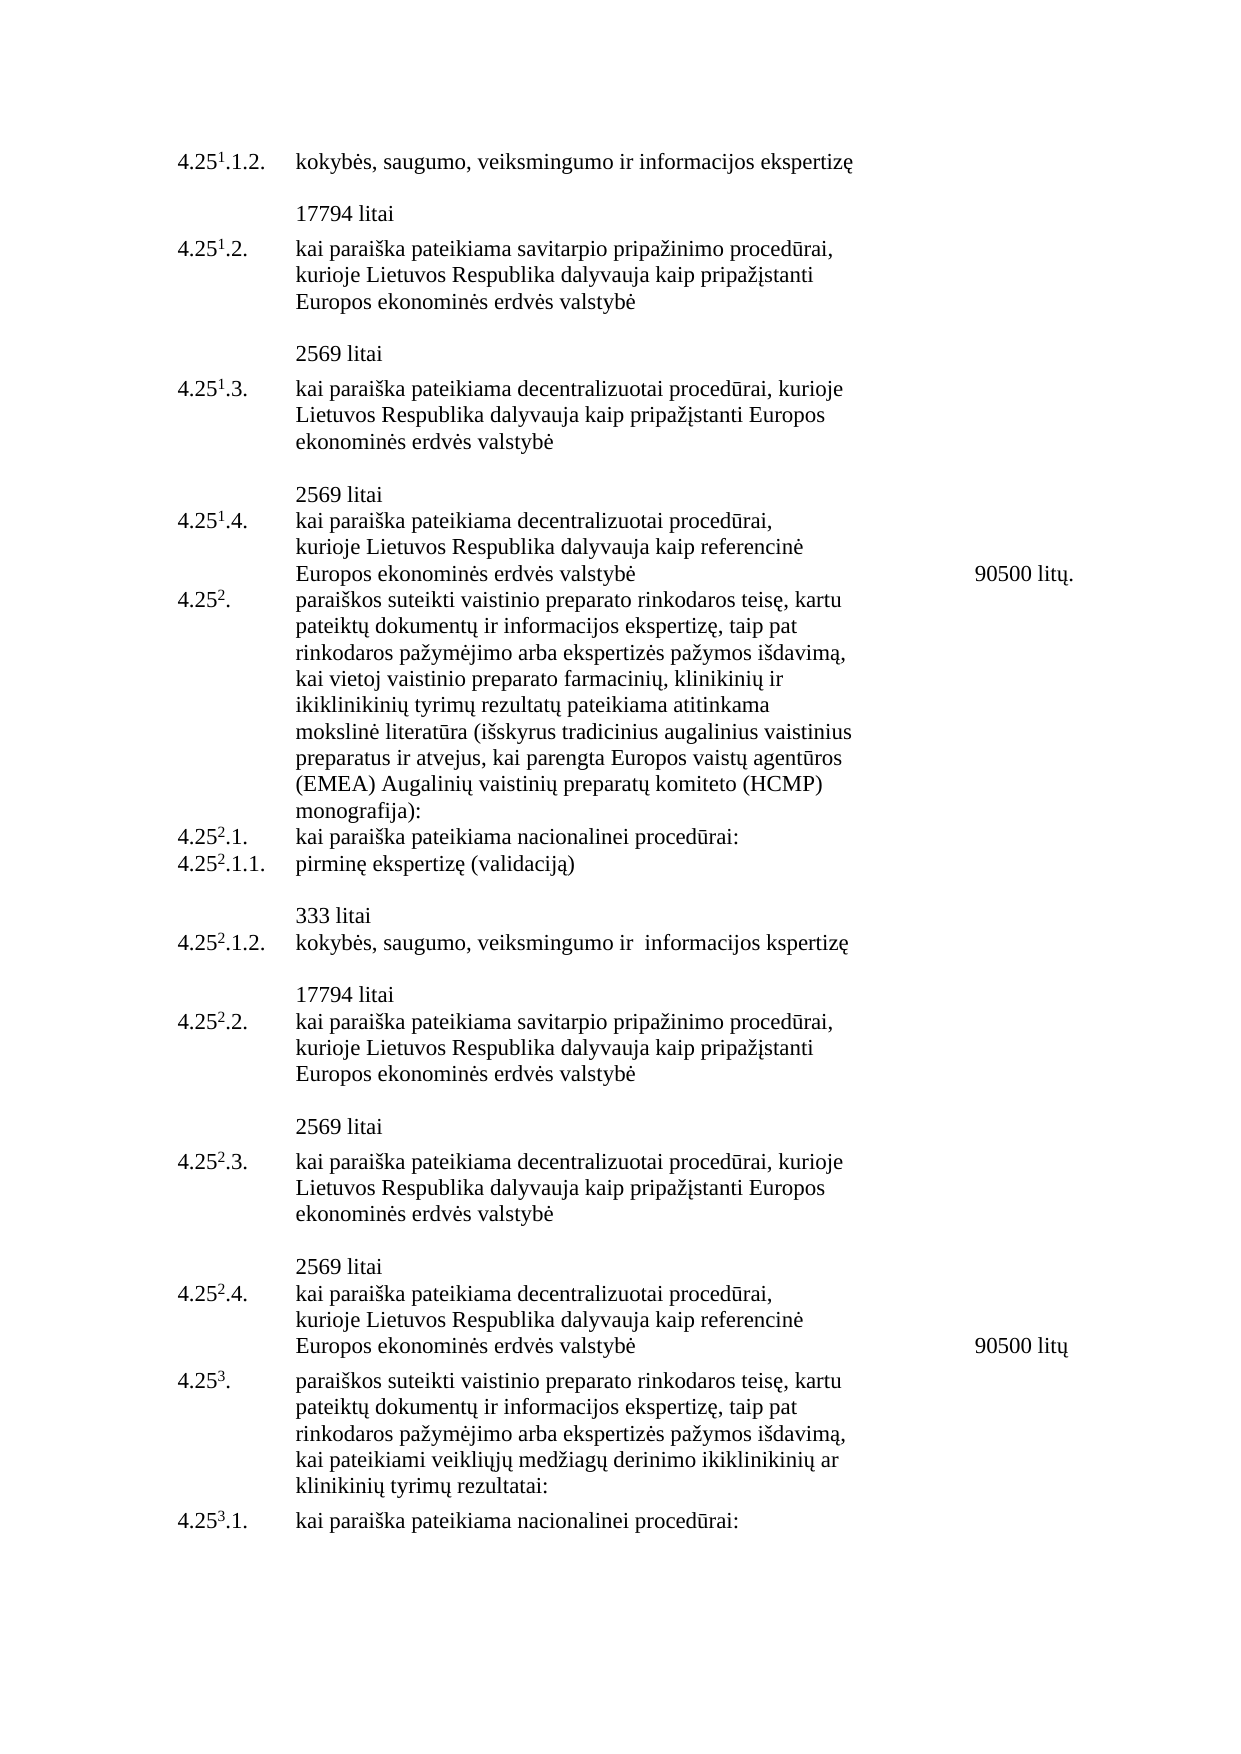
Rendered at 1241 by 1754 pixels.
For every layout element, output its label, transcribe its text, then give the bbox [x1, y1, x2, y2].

text 4.251.1.2. kokybės, saugumo, veiksmingumo ir informacijos ekspertizę 17794 litai [177, 148, 856, 227]
text Europos ekonominės erdvės valstybė 90500 litų. [177, 560, 1122, 586]
text 4.252.1.2. kokybės, saugumo, veiksmingumo ir informacijos kspertizę 17794 litai [177, 929, 856, 1008]
text 4.252.3. kai paraiška pateikiama decentralizuotai procedūrai, kurioje Lietuvos Respublika dalyvauja kaip pripažįstanti Europos ekonominės erdvės valstybė 2569 litai [177, 1148, 856, 1279]
text 4.252. paraiškos suteikti vaistinio preparato rinkodaros teisę, kartu pateiktų dokumentų ir informacijos ekspertizę, taip pat rinkodaros pažymėjimo arba ekspertizės pažymos išdavimą, kai vietoj vaistinio preparato farmacinių, klinikinių ir ikiklinikinių tyrimų rezultatų pateikiama atitinkama mokslinė literatūra (išskyrus tradicinius augalinius vaistinius preparatus ir atvejus, kai parengta Europos vaistų agentūros (EMEA) Augalinių vaistinių preparatų komiteto (HCMP) monografija): [177, 586, 856, 823]
text 4.251.4. kai paraiška pateikiama decentralizuotai procedūrai, [177, 507, 1122, 533]
text 4.252.2. kai paraiška pateikiama savitarpio pripažinimo procedūrai, kurioje Lietuvos Respublika dalyvauja kaip pripažįstanti Europos ekonominės erdvės valstybė 2569 litai [177, 1008, 856, 1139]
text Europos ekonominės erdvės valstybė 90500 litų [177, 1332, 1122, 1359]
text 4.252.1. kai paraiška pateikiama nacionalinei procedūrai: [177, 823, 856, 849]
text kurioje Lietuvos Respublika dalyvauja kaip referencinė [177, 533, 1122, 560]
text 4.253. paraiškos suteikti vaistinio preparato rinkodaros teisę, kartu pateiktų dokumentų ir informacijos ekspertizę, taip pat rinkodaros pažymėjimo arba ekspertizės pažymos išdavimą, kai pateikiami veikliųjų medžiagų derinimo ikiklinikinių ar klinikinių tyrimų rezultatai: [177, 1367, 856, 1499]
text 4.252.4. kai paraiška pateikiama decentralizuotai procedūrai, [177, 1279, 1122, 1306]
text 4.251.3. kai paraiška pateikiama decentralizuotai procedūrai, kurioje Lietuvos Respublika dalyvauja kaip pripažįstanti Europos ekonominės erdvės valstybė 2569 litai [177, 375, 856, 507]
text 4.253.1. kai paraiška pateikiama nacionalinei procedūrai: [177, 1507, 856, 1533]
text 4.251.2. kai paraiška pateikiama savitarpio pripažinimo procedūrai, kurioje Lietuvos Respublika dalyvauja kaip pripažįstanti Europos ekonominės erdvės valstybė 2569 litai [177, 235, 856, 367]
text 4.252.1.1. pirminę ekspertizę (validaciją) 333 litai [177, 849, 856, 929]
text kurioje Lietuvos Respublika dalyvauja kaip referencinė [177, 1306, 1122, 1332]
